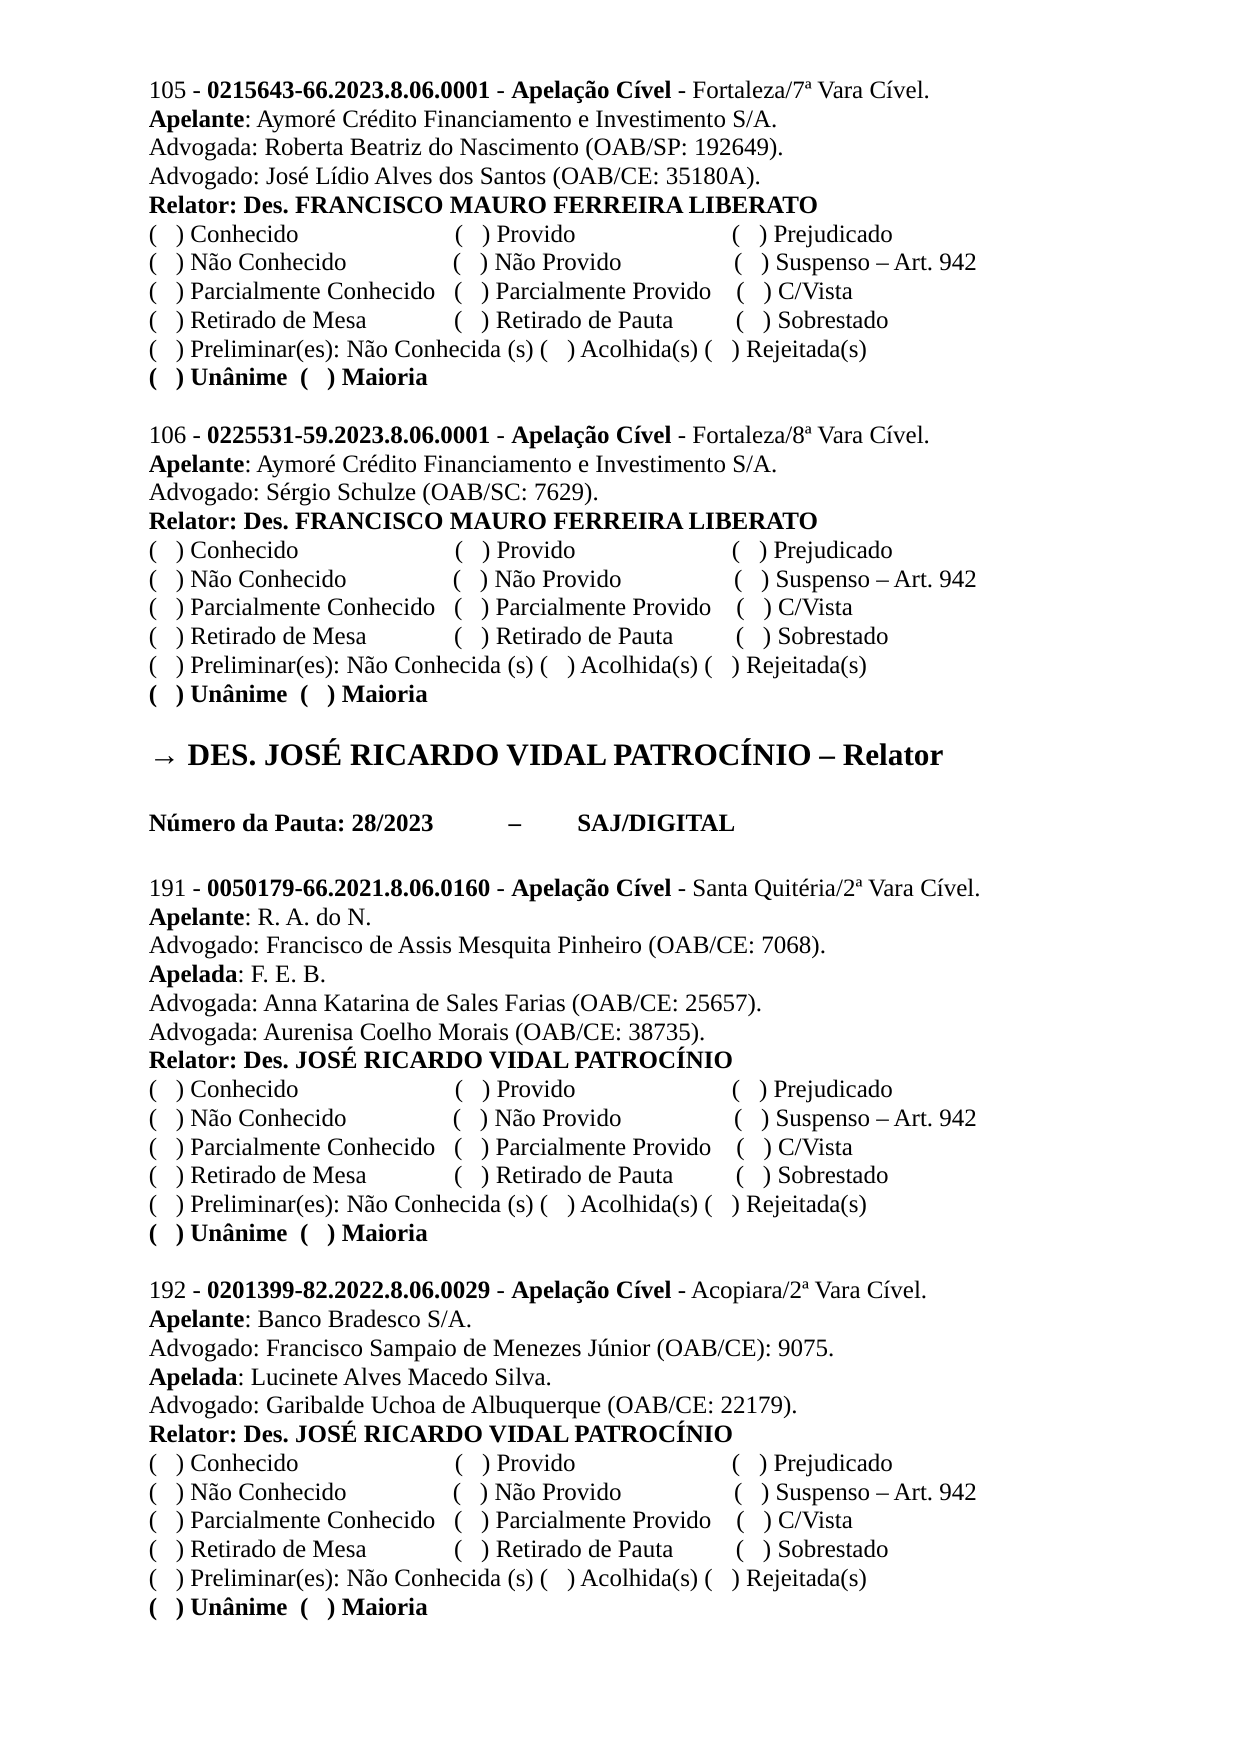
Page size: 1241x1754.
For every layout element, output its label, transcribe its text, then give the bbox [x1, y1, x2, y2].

text Advogada: Aurenisa Coelho Morais (OAB/CE: 38735). [148, 1017, 1141, 1045]
text Advogada: Roberta Beatriz do Nascimento (OAB/SP: 192649). [148, 132, 1141, 161]
text ( ) Não Conhecido ( ) Não Provido ( ) Suspenso – Art. 942 [148, 1477, 1158, 1505]
text ( ) Conhecido ( ) Provido ( ) Prejudicado [148, 535, 1141, 564]
text ( ) Parcialmente Conhecido ( ) Parcialmente Provido ( ) C/Vista [148, 592, 1158, 621]
text ( ) Preliminar(es): Não Conhecida (s) ( ) Acolhida(s) ( ) Rejeitada(s) [148, 334, 1158, 362]
text Advogada: Anna Katarina de Sales Farias (OAB/CE: 25657). [148, 988, 1141, 1017]
text Apelante: Aymoré Crédito Financiamento e Investimento S/A. [148, 104, 1141, 132]
text ( ) Retirado de Mesa ( ) Retirado de Pauta ( ) Sobrestado [148, 621, 1158, 650]
text 191 - 0050179-66.2021.8.06.0160 - Apelação Cível - Santa Quitéria/2ª Vara Cível. [148, 873, 1141, 902]
text ( ) Conhecido ( ) Provido ( ) Prejudicado [148, 219, 1141, 247]
text ( ) Retirado de Mesa ( ) Retirado de Pauta ( ) Sobrestado [148, 1534, 1158, 1563]
text Apelante: R. A. do N. [148, 902, 1141, 930]
text 105 - 0215643-66.2023.8.06.0001 - Apelação Cível - Fortaleza/7ª Vara Cível. [148, 75, 1141, 104]
text ( ) Unânime ( ) Maioria [148, 1218, 1158, 1247]
text Relator: Des. JOSÉ RICARDO VIDAL PATROCÍNIO [148, 1419, 1141, 1448]
text Advogado: Francisco Sampaio de Menezes Júnior (OAB/CE): 9075. [148, 1333, 1141, 1362]
text ( ) Parcialmente Conhecido ( ) Parcialmente Provido ( ) C/Vista [148, 276, 1158, 305]
text Relator: Des. FRANCISCO MAURO FERREIRA LIBERATO [148, 190, 1141, 219]
text Advogado: Francisco de Assis Mesquita Pinheiro (OAB/CE: 7068). [148, 930, 1141, 959]
text Apelada: Lucinete Alves Macedo Silva. [148, 1362, 1141, 1390]
text ( ) Não Conhecido ( ) Não Provido ( ) Suspenso – Art. 942 [148, 564, 1158, 592]
text 192 - 0201399-82.2022.8.06.0029 - Apelação Cível - Acopiara/2ª Vara Cível. [148, 1275, 1141, 1304]
text ( ) Retirado de Mesa ( ) Retirado de Pauta ( ) Sobrestado [148, 305, 1158, 334]
text ( ) Parcialmente Conhecido ( ) Parcialmente Provido ( ) C/Vista [148, 1132, 1158, 1160]
text ( ) Não Conhecido ( ) Não Provido ( ) Suspenso – Art. 942 [148, 247, 1158, 276]
text ( ) Preliminar(es): Não Conhecida (s) ( ) Acolhida(s) ( ) Rejeitada(s) [148, 1563, 1158, 1592]
text ( ) Preliminar(es): Não Conhecida (s) ( ) Acolhida(s) ( ) Rejeitada(s) [148, 1189, 1158, 1218]
text ( ) Retirado de Mesa ( ) Retirado de Pauta ( ) Sobrestado [148, 1160, 1158, 1189]
text 106 - 0225531-59.2023.8.06.0001 - Apelação Cível - Fortaleza/8ª Vara Cível. [148, 420, 1141, 449]
text Apelante: Aymoré Crédito Financiamento e Investimento S/A. [148, 449, 1141, 477]
text ( ) Unânime ( ) Maioria [148, 362, 1158, 391]
text Apelada: F. E. B. [148, 959, 1141, 988]
text → DES. JOSÉ RICARDO VIDAL PATROCÍNIO – Relator [148, 736, 1141, 772]
text ( ) Unânime ( ) Maioria [148, 679, 1158, 707]
text Número da Pauta: 28/2023 – SAJ/DIGITAL [148, 808, 1141, 837]
text Relator: Des. JOSÉ RICARDO VIDAL PATROCÍNIO [148, 1045, 1141, 1074]
text ( ) Unânime ( ) Maioria [148, 1592, 1158, 1620]
text ( ) Parcialmente Conhecido ( ) Parcialmente Provido ( ) C/Vista [148, 1505, 1158, 1534]
text Advogado: Sérgio Schulze (OAB/SC: 7629). [148, 477, 1141, 506]
text Relator: Des. FRANCISCO MAURO FERREIRA LIBERATO [148, 506, 1141, 535]
text Apelante: Banco Bradesco S/A. [148, 1304, 1141, 1333]
text ( ) Não Conhecido ( ) Não Provido ( ) Suspenso – Art. 942 [148, 1103, 1158, 1132]
text ( ) Conhecido ( ) Provido ( ) Prejudicado [148, 1448, 1141, 1477]
text Advogado: Garibalde Uchoa de Albuquerque (OAB/CE: 22179). [148, 1390, 1141, 1419]
text ( ) Conhecido ( ) Provido ( ) Prejudicado [148, 1074, 1141, 1103]
text ( ) Preliminar(es): Não Conhecida (s) ( ) Acolhida(s) ( ) Rejeitada(s) [148, 650, 1158, 679]
text Advogado: José Lídio Alves dos Santos (OAB/CE: 35180A). [148, 161, 1141, 190]
